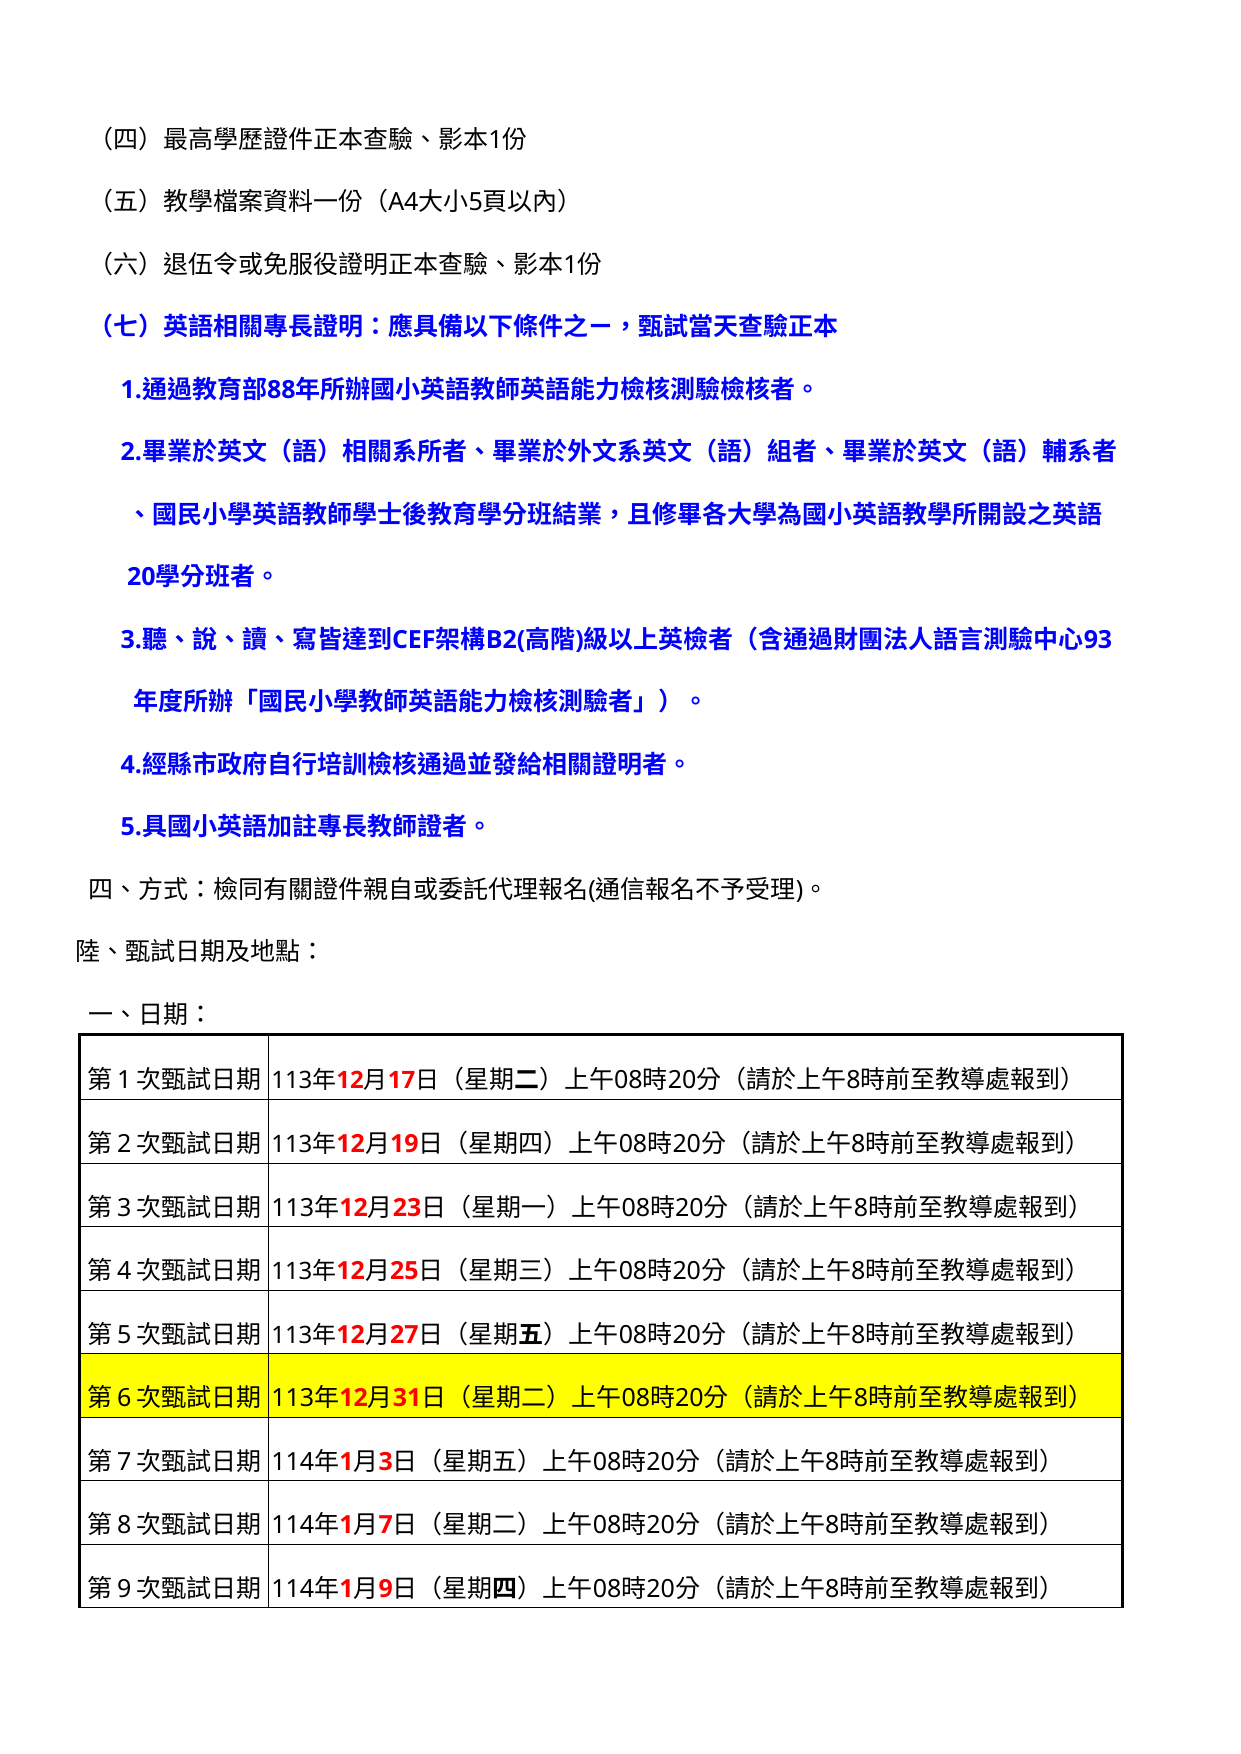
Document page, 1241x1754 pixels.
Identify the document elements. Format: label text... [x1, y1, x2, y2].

text （六）退伍令或免服役證明正本查驗、影本1份 [75, 221, 1165, 283]
text 一、日期： [75, 971, 1165, 1033]
table_cell 113年12月19日（星期四）上午08時20分（請於上午8時前至教導處報到） [269, 1100, 1121, 1162]
table_cell 114年1月7日（星期二）上午08時20分（請於上午8時前至教導處報到） [269, 1481, 1121, 1544]
text 2.畢業於英文（語）相關系所者、畢業於外文系英文（語）組者、畢業於英文（語）輔系者 [75, 408, 1165, 471]
text （五）教學檔案資料一份（A4大小5頁以內） [75, 158, 1165, 221]
table_cell 第3次甄試日期 [81, 1164, 268, 1226]
table_cell 第4次甄試日期 [81, 1227, 268, 1289]
text 4.經縣市政府自行培訓檢核通過並發給相關證明者。 [75, 721, 1165, 783]
text 3.聽、說、讀、寫皆達到CEF架構B2(高階)級以上英檢者（含通過財團法人語言測驗中心93 [75, 596, 1165, 658]
table_header 113年12月17日（星期二）上午08時20分（請於上午8時前至教導處報到） [269, 1036, 1121, 1099]
text 陸、甄試日期及地點： [75, 908, 1165, 971]
text （四）最高學歷證件正本查驗、影本1份 [75, 96, 1165, 158]
text 20學分班者。 [75, 533, 1165, 596]
text 、國民小學英語教師學士後教育學分班結業，且修畢各大學為國小英語教學所開設之英語 [75, 471, 1165, 533]
text 年度所辦「國民小學教師英語能力檢核測驗者」）。 [75, 658, 1165, 721]
table_cell 第9次甄試日期 [81, 1545, 268, 1607]
table_cell 第8次甄試日期 [81, 1481, 268, 1544]
table_cell 113年12月31日（星期二）上午08時20分（請於上午8時前至教導處報到） [269, 1354, 1121, 1417]
table_cell 113年12月25日（星期三）上午08時20分（請於上午8時前至教導處報到） [269, 1227, 1121, 1289]
table_cell 113年12月27日（星期五）上午08時20分（請於上午8時前至教導處報到） [269, 1291, 1121, 1353]
text 四、方式：檢同有關證件親自或委託代理報名(通信報名不予受理)。 [75, 846, 1165, 908]
text 5.具國小英語加註專長教師證者。 [75, 783, 1165, 846]
table_cell 第6次甄試日期 [81, 1354, 268, 1417]
table_header 第1次甄試日期 [81, 1036, 268, 1099]
text 1.通過教育部88年所辦國小英語教師英語能力檢核測驗檢核者。 [75, 346, 1165, 408]
text （七）英語相關專長證明：應具備以下條件之ㄧ，甄試當天查驗正本 [75, 283, 1165, 346]
table_cell 114年1月3日（星期五）上午08時20分（請於上午8時前至教導處報到） [269, 1418, 1121, 1480]
table_cell 113年12月23日（星期一）上午08時20分（請於上午8時前至教導處報到） [269, 1164, 1121, 1226]
table_cell 第2次甄試日期 [81, 1100, 268, 1162]
table_cell 第5次甄試日期 [81, 1291, 268, 1353]
table_cell 114年1月9日（星期四）上午08時20分（請於上午8時前至教導處報到） [269, 1545, 1121, 1607]
table_cell 第7次甄試日期 [81, 1418, 268, 1480]
